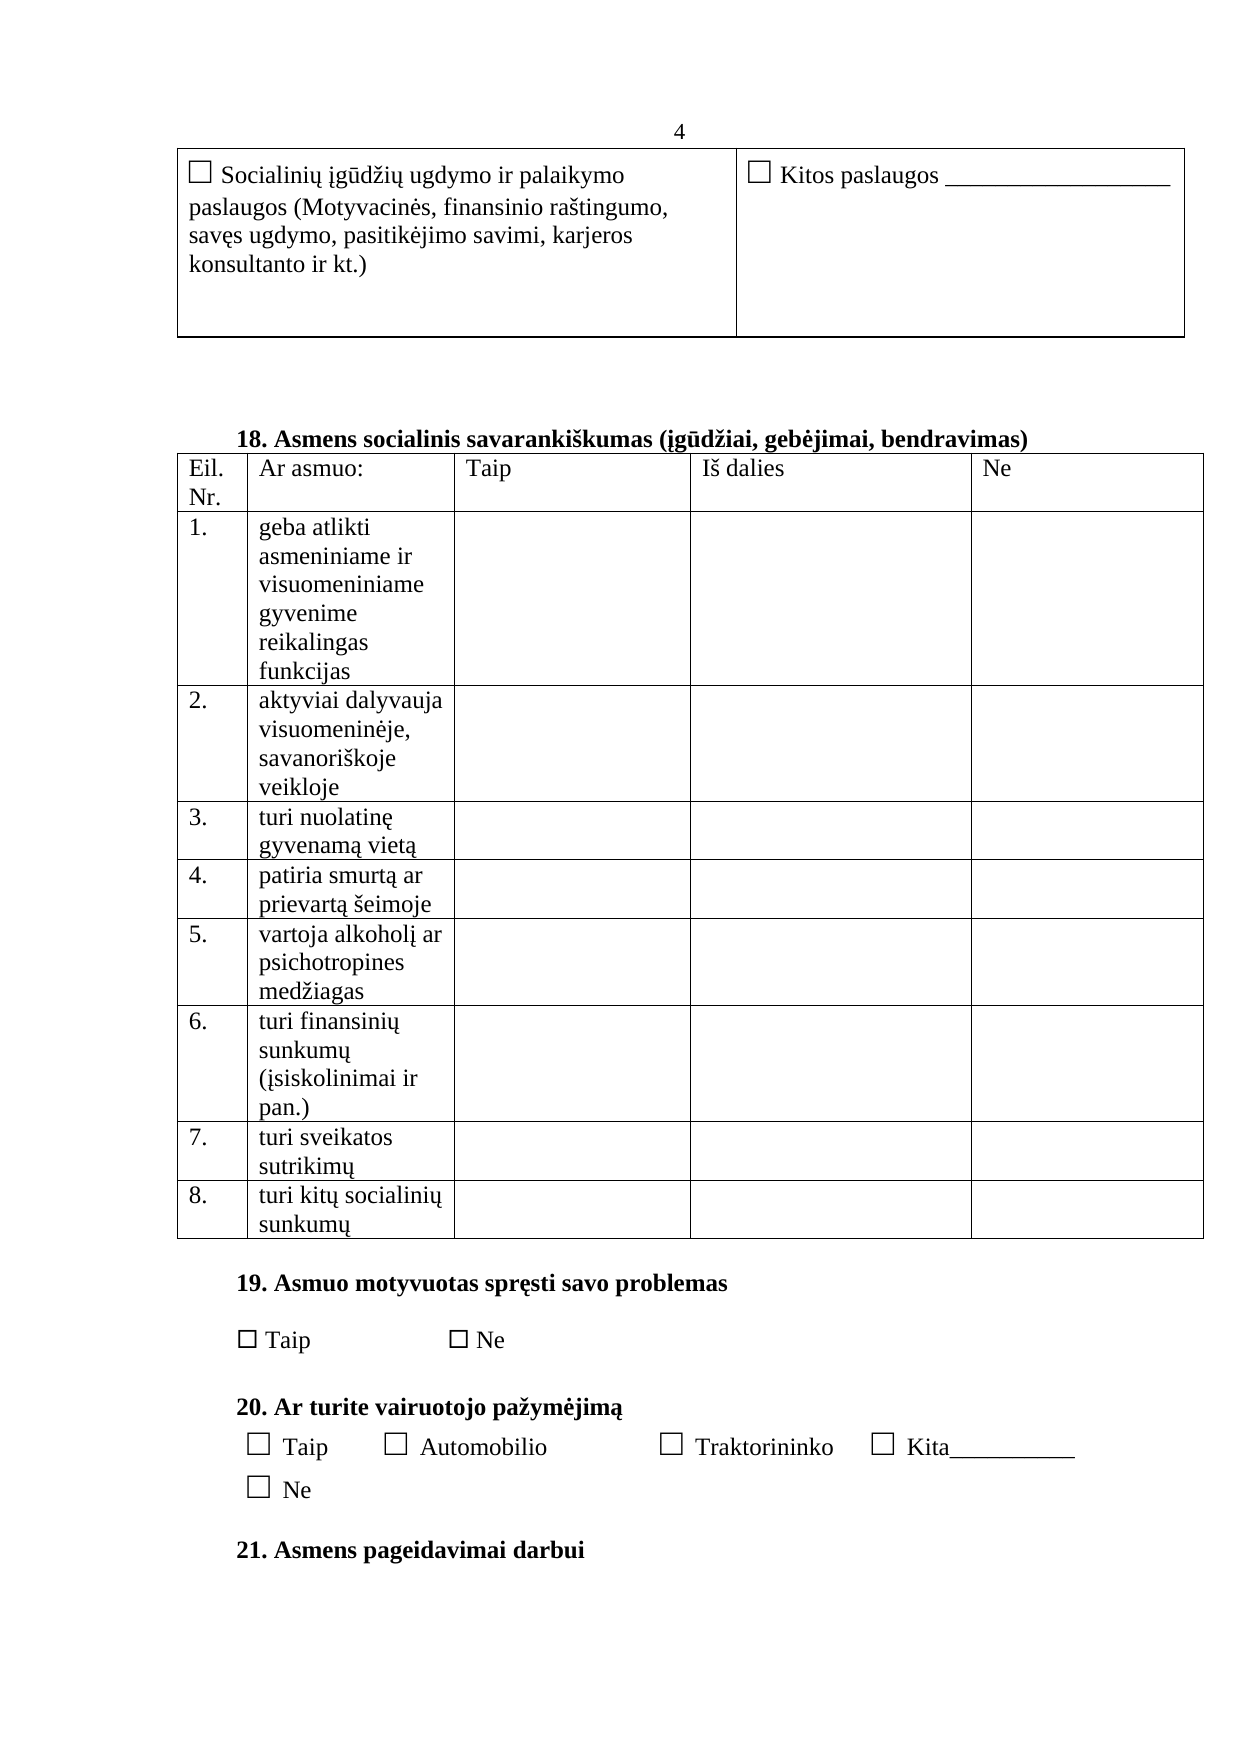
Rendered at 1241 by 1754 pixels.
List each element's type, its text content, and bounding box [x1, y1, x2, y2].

table_cell [972, 860, 1203, 918]
table_cell 1. [178, 512, 247, 684]
table_cell □ Kitos paslaugos __________________ [737, 149, 1184, 336]
table_cell [455, 686, 690, 801]
table_cell aktyviai dalyvauja visuomeninėje, savanoriškoje veikloje [248, 686, 454, 801]
table_cell [972, 1006, 1203, 1121]
table_cell 2. [178, 686, 247, 801]
table_cell [972, 919, 1203, 1005]
table_cell vartoja alkoholį ar psichotropines medžiagas [248, 919, 454, 1005]
table_cell □ Socialinių įgūdžių ugdymo ir palaikymo paslaugos (Motyvacinės, finansinio raštingumo, savęs ugdymo, pasitikėjimo savimi, karjeros konsultanto ir kt.) [178, 149, 736, 336]
text 21. Asmens pageidavimai darbui [177, 1535, 1181, 1564]
table_header Taip [455, 454, 690, 511]
table_cell turi nuolatinę gyvenamą vietą [248, 802, 454, 859]
table_cell [691, 1006, 971, 1121]
table_header Eil.Nr. [178, 454, 247, 511]
table_header Iš dalies [691, 454, 971, 511]
table_cell turi sveikatos sutrikimų [248, 1122, 454, 1179]
text □ Ne [247, 1463, 1181, 1507]
text 18. Asmens socialinis savarankiškumas (įgūdžiai, gebėjimai, bendravimas) [177, 424, 1181, 452]
table_cell [455, 1006, 690, 1121]
table_cell [972, 512, 1203, 684]
table_cell [691, 686, 971, 801]
table_header Ne [972, 454, 1203, 511]
table_cell [972, 1181, 1203, 1238]
table_cell [691, 860, 971, 918]
table_cell [691, 802, 971, 859]
table_cell turi kitų socialinių sunkumų [248, 1181, 454, 1238]
table_cell turi finansinių sunkumų (įsiskolinimai ir pan.) [248, 1006, 454, 1121]
table_cell [691, 1122, 971, 1179]
table_cell geba atlikti asmeniniame ir visuomeniniame gyvenime reikalingas funkcijas [248, 512, 454, 684]
table_cell 5. [178, 919, 247, 1005]
text  Taip  Ne [177, 1325, 1181, 1354]
table_cell [455, 1181, 690, 1238]
table_cell [972, 686, 1203, 801]
table_cell [691, 1181, 971, 1238]
table_cell 4. [178, 860, 247, 918]
table_cell [691, 512, 971, 684]
table_cell 6. [178, 1006, 247, 1121]
table_cell patiria smurtą ar prievartą šeimoje [248, 860, 454, 918]
table_cell [455, 802, 690, 859]
table_cell 3. [178, 802, 247, 859]
table_cell [455, 512, 690, 684]
text 19. Asmuo motyvuotas spręsti savo problemas [177, 1268, 1181, 1297]
table_cell [455, 860, 690, 918]
table_cell 7. [178, 1122, 247, 1179]
table_header Ar asmuo: [248, 454, 454, 511]
table_cell 8. [178, 1181, 247, 1238]
table_cell [972, 802, 1203, 859]
text □ Taip □ Automobilio □ Traktorininko □ Kita__________ [247, 1420, 1181, 1463]
table_cell [455, 1122, 690, 1179]
text 20. Ar turite vairuotojo pažymėjimą [222, 1383, 1181, 1420]
table_cell [972, 1122, 1203, 1179]
table_cell [455, 919, 690, 1005]
table_cell [691, 919, 971, 1005]
